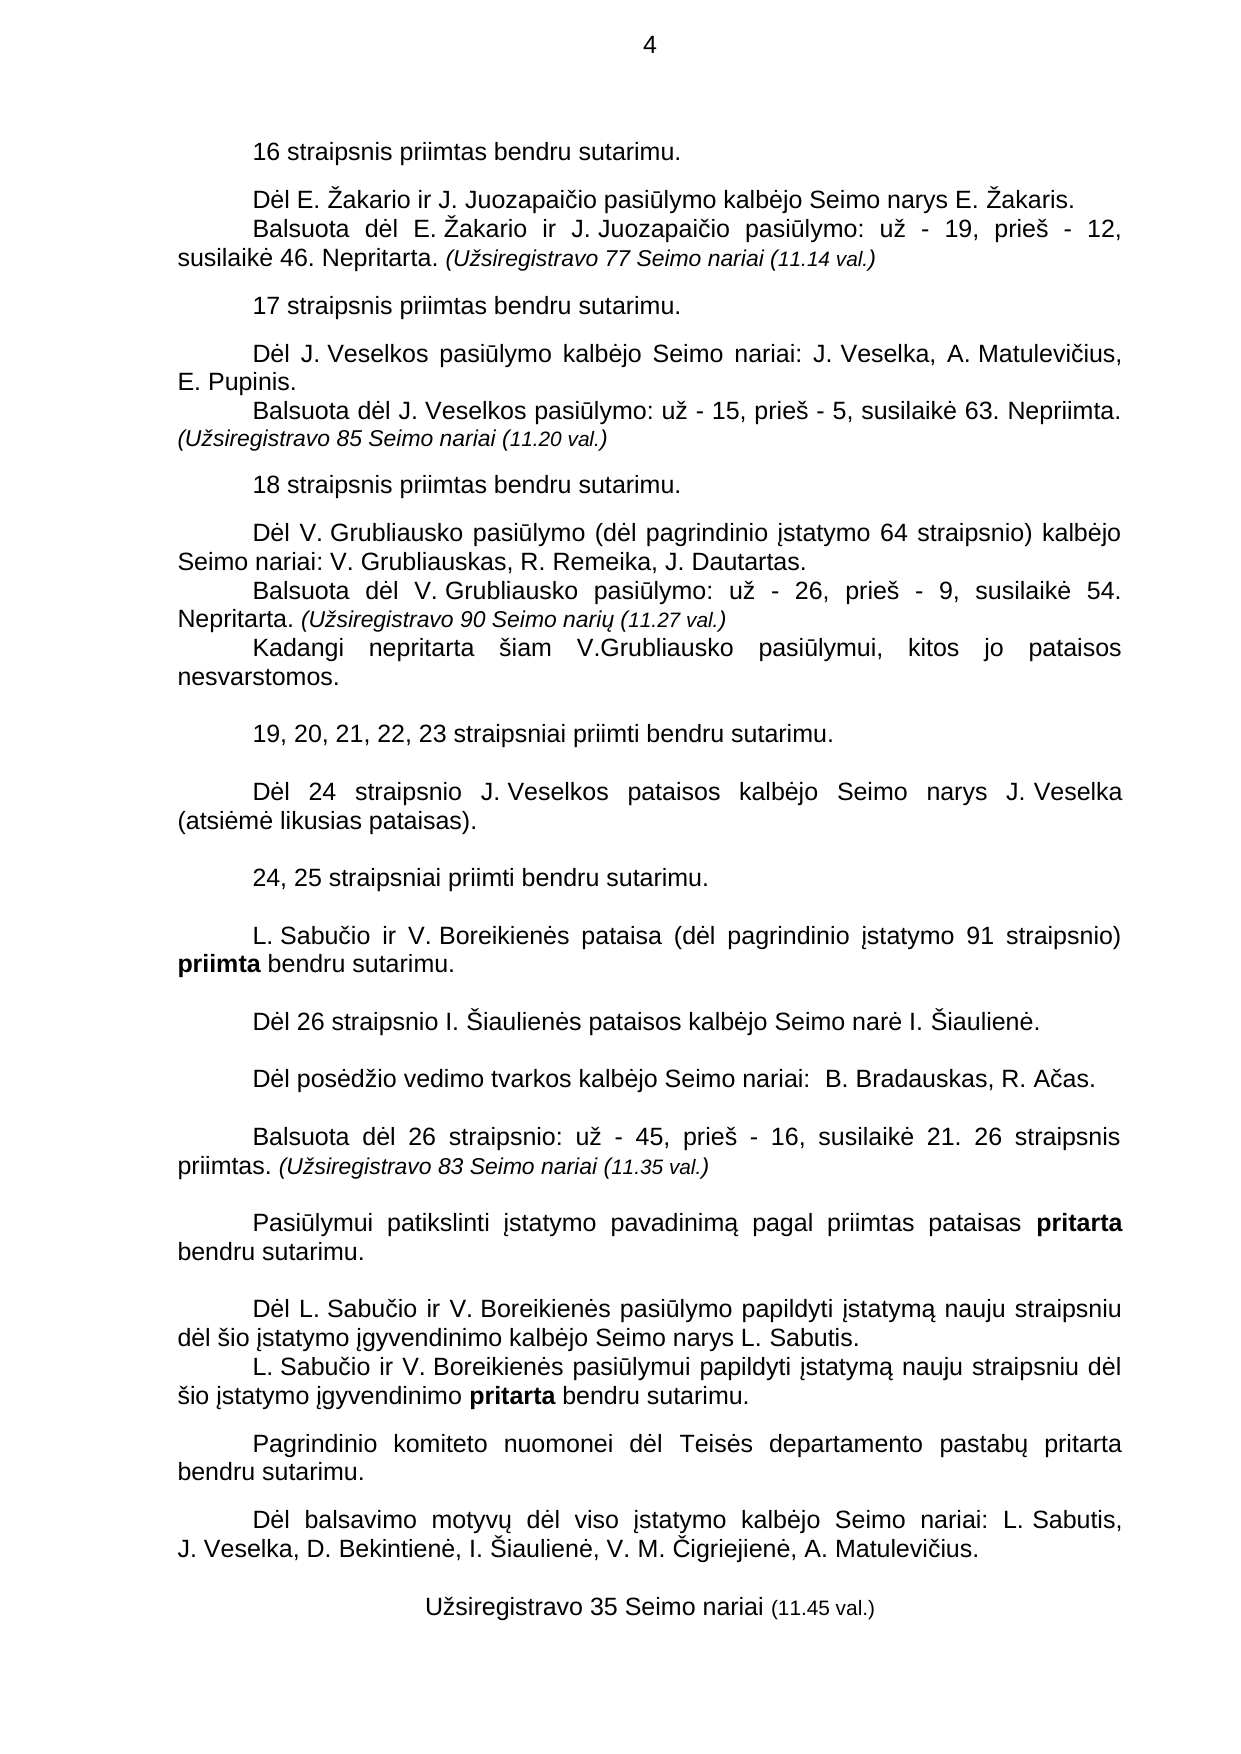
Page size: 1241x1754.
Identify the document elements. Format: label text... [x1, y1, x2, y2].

text Dėl V. Grubliausko pasiūlymo (dėl pagrindinio įstatymo 64 straipsnio) kalbėjo Seimo nariai: V. Grubliauskas, R. Remeika, J. Dautartas. [177, 518, 1122, 576]
text L. Sabučio ir V. Boreikienės pataisa (dėl pagrindinio įstatymo 91 straipsnio) priimta bendru sutarimu. [177, 921, 1122, 978]
text 16 straipsnis priimtas bendru sutarimu. [177, 137, 1122, 166]
text Pagrindinio komiteto nuomonei dėl Teisės departamento pastabų pritarta bendru sutarimu. [177, 1429, 1122, 1486]
text Balsuota dėl E. Žakario ir J. Juozapaičio pasiūlymo: už - 19, prieš - 12, susilaikė 46. Nepritarta. (Užsiregistravo 77 Seimo nariai (11.14 val.) [177, 214, 1122, 271]
text Dėl L. Sabučio ir V. Boreikienės pasiūlymo papildyti įstatymą nauju straipsniu dėl šio įstatymo įgyvendinimo kalbėjo Seimo narys L. Sabutis. [177, 1294, 1122, 1352]
text 19, 20, 21, 22, 23 straipsniai priimti bendru sutarimu. [177, 719, 1122, 748]
text Užsiregistravo 35 Seimo nariai (11.45 val.) [177, 1592, 1122, 1620]
text 18 straipsnis priimtas bendru sutarimu. [177, 470, 1122, 499]
text Balsuota dėl V. Grubliausko pasiūlymo: už - 26, prieš - 9, susilaikė 54. Nepritarta. (Užsiregistravo 90 Seimo narių (11.27 val.) [177, 576, 1122, 633]
text 17 straipsnis priimtas bendru sutarimu. [177, 291, 1122, 319]
text Dėl 24 straipsnio J. Veselkos pataisos kalbėjo Seimo narys J. Veselka (atsiėmė likusias pataisas). [177, 777, 1122, 834]
text Balsuota dėl 26 straipsnio: už - 45, prieš - 16, susilaikė 21. 26 straipsnis priimtas. (Užsiregistravo 83 Seimo nariai (11.35 val.) [177, 1122, 1122, 1179]
text Dėl balsavimo motyvų dėl viso įstatymo kalbėjo Seimo nariai: L. Sabutis, J. Veselka, D. Bekintienė, I. Šiaulienė, V. M. Čigriejienė, A. Matulevičius. [177, 1505, 1122, 1563]
text Balsuota dėl J. Veselkos pasiūlymo: už - 15, prieš - 5, susilaikė 63. Nepriimta. (Užsiregistravo 85 Seimo nariai (11.20 val.) [177, 396, 1122, 451]
text Dėl J. Veselkos pasiūlymo kalbėjo Seimo nariai: J. Veselka, A. Matulevičius, E. Pupinis. [177, 338, 1122, 396]
text Dėl posėdžio vedimo tvarkos kalbėjo Seimo nariai: B. Bradauskas, R. Ačas. [177, 1064, 1122, 1093]
text L. Sabučio ir V. Boreikienės pasiūlymui papildyti įstatymą nauju straipsniu dėl šio įstatymo įgyvendinimo pritarta bendru sutarimu. [177, 1352, 1122, 1409]
text Dėl E. Žakario ir J. Juozapaičio pasiūlymo kalbėjo Seimo narys E. Žakaris. [177, 185, 1122, 214]
text 24, 25 straipsniai priimti bendru sutarimu. [177, 863, 1122, 892]
text Pasiūlymui patikslinti įstatymo pavadinimą pagal priimtas pataisas pritarta bendru sutarimu. [177, 1208, 1122, 1266]
text Kadangi nepritarta šiam V.Grubliausko pasiūlymui, kitos jo pataisos nesvarstomos. [177, 633, 1122, 691]
text Dėl 26 straipsnio I. Šiaulienės pataisos kalbėjo Seimo narė I. Šiaulienė. [177, 1007, 1122, 1036]
